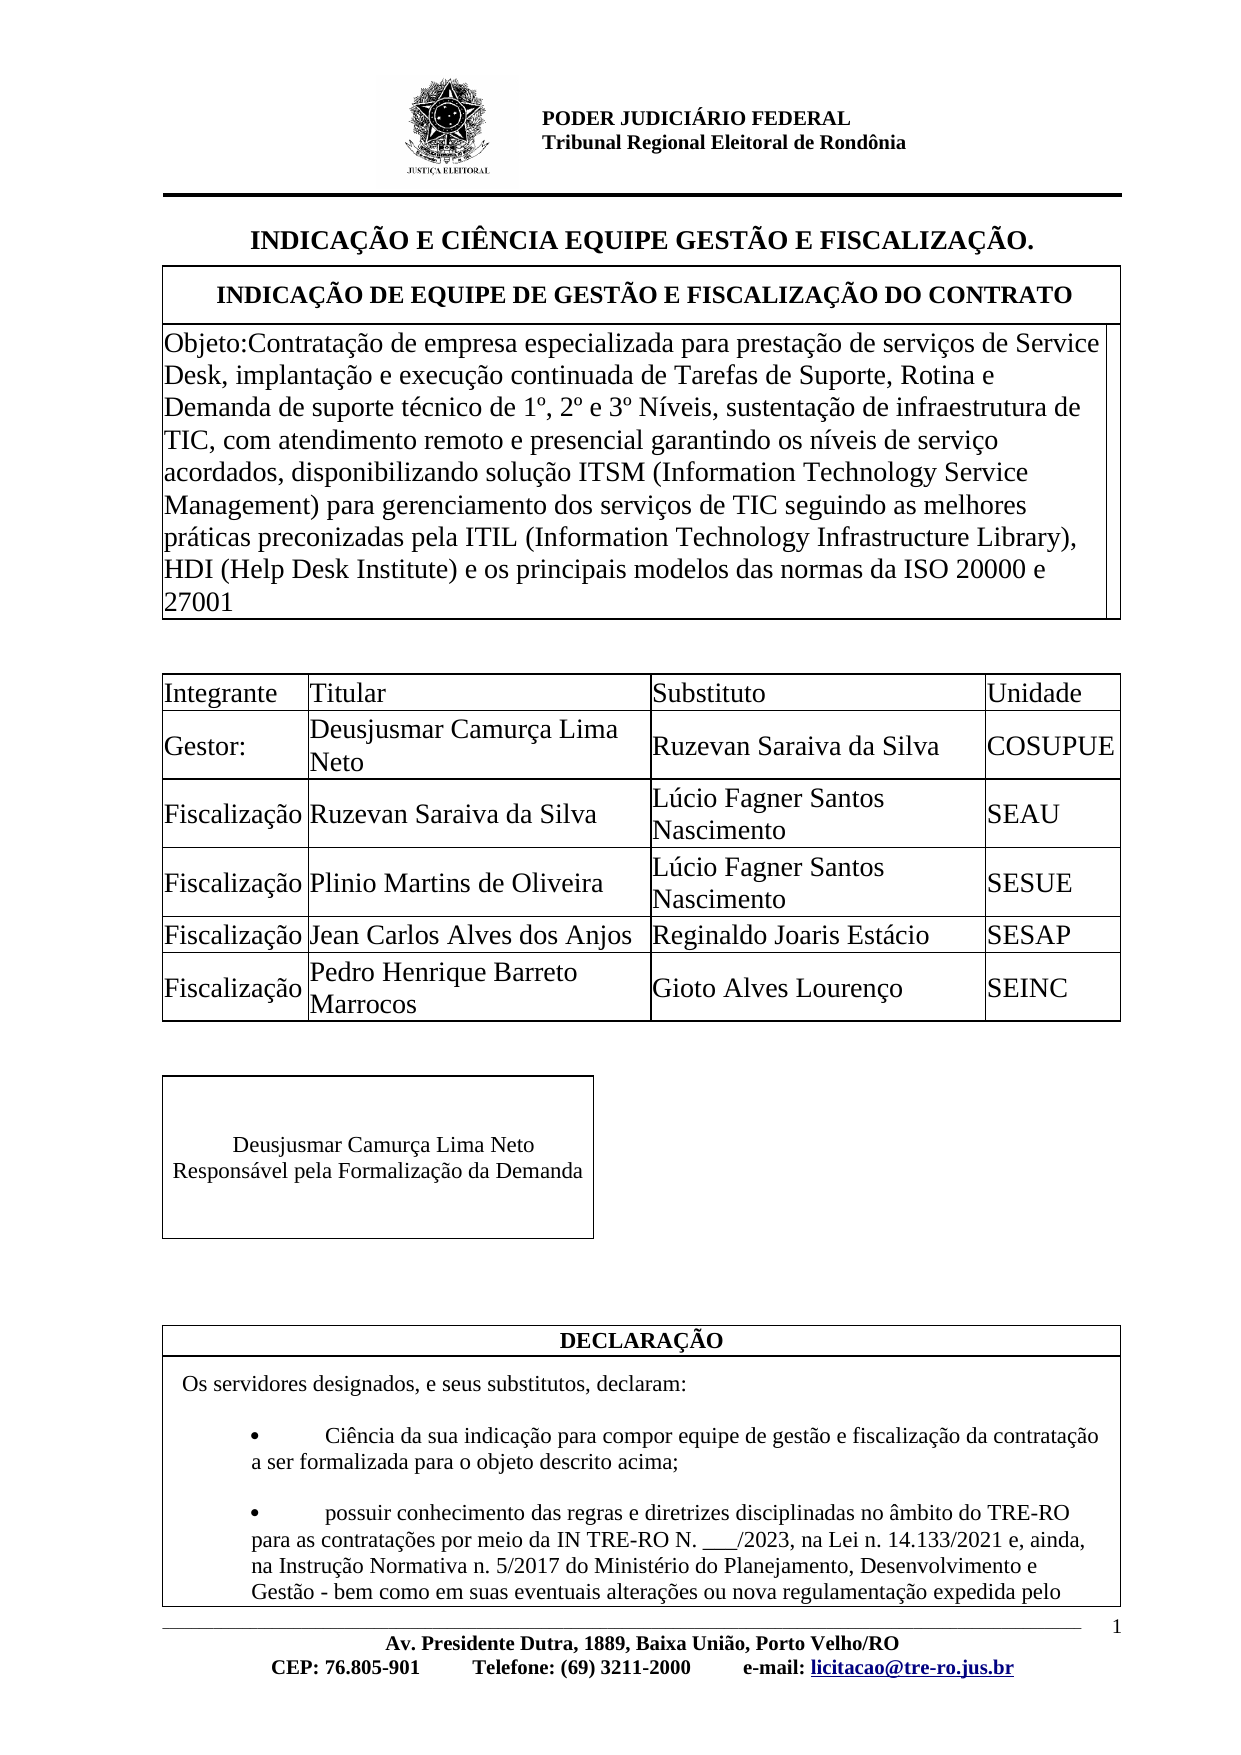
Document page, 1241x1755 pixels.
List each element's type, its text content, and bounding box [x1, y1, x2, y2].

table_cell Lúcio Fagner Santos Nascimento [652, 780, 985, 847]
table_header Integrante [163, 675, 308, 709]
table_header Unidade [986, 675, 1120, 709]
table_header Titular [309, 675, 650, 709]
table_cell Reginaldo Joaris Estácio [652, 917, 985, 952]
table_cell SEINC [986, 953, 1120, 1020]
table_header DECLARAÇÃO [163, 1326, 1120, 1355]
table_cell Gestor: [163, 711, 308, 778]
table_cell [1107, 325, 1120, 618]
table_cell SEAU [986, 780, 1120, 847]
table_cell Jean Carlos Alves dos Anjos [309, 917, 650, 952]
table_cell Pedro Henrique Barreto Marrocos [309, 953, 650, 1020]
table_cell Deusjusmar Camurça Lima Neto [309, 711, 650, 778]
table_cell Fiscalização [163, 953, 308, 1020]
table_header Substituto [652, 675, 985, 709]
table_cell COSUPUE [986, 711, 1120, 778]
table_cell Lúcio Fagner Santos Nascimento [652, 848, 985, 916]
table_header INDICAÇÃO DE EQUIPE DE GESTÃO E FISCALIZAÇÃO DO CONTRATO [163, 267, 1120, 323]
table_header Deusjusmar Camurça Lima Neto Responsável pela Formalização da Demanda [163, 1077, 593, 1237]
table_cell SESUE [986, 848, 1120, 916]
table_cell Ruzevan Saraiva da Silva [309, 780, 650, 847]
table_cell Objeto:Contratação de empresa especializada para prestação de serviços de Service Desk, implantação e execução continuada de Tarefas de Suporte, Rotina e Demanda de suporte técnico de 1º, 2º e 3º Níveis, sustentação de infraestrutura de TIC, com atendimento remoto e presencial garantindo os níveis de serviço acordados, disponibilizando solução ITSM (Information Technology Service Management) para gerenciamento dos serviços de TIC seguindo as melhores práticas preconizadas pela ITIL (Information Technology Infrastructure Library), HDI (Help Desk Institute) e os principais modelos das normas da ISO 20000 e 27001 [163, 325, 1106, 618]
table_cell Fiscalização [163, 780, 308, 847]
table_cell Fiscalização [163, 917, 308, 952]
text INDICAÇÃO E CIÊNCIA EQUIPE GESTÃO E FISCALIZAÇÃO. [162, 224, 1122, 255]
table_cell Os servidores designados, e seus substitutos, declaram: Ciência da sua indicação para compor equipe de gestão e fiscalização da contratação a ser formalizada para o objeto descrito acima; possuir conhecimento das regras e diretrizes disciplinadas no âmbito do TRE-RO para as contratações por meio da IN TRE-RO N. ___/2023, na Lei n. 14.133/2021 e, ainda, na Instrução Normativa n. 5/2017 do Ministério do Planejamento, Desenvolvimento e Gestão - bem como em suas eventuais alterações ou nova regulamentação expedida pelo Poder Executivo. Compreender que suas funções englobam aferir o cumprimento dos resultados previstos pela Administração para os produtos/serviços contratados, verificar a regularidade das obrigações previdenciárias, fiscais e trabalhistas, quando for o caso, bem como prestar apoio à instrução processual, dentre outras; Ciência de que suas atribuições na presente contratação permanecerão até o final da vigência de quaisquer serviços ou obrigações acessórias da contratada, independente da vigência contratual; Que comunicarão eventuais impedimentos após a assinatura do contrato. [163, 1357, 1120, 1606]
table_cell Gioto Alves Lourenço [652, 953, 985, 1020]
table_cell SESAP [986, 917, 1120, 952]
table_cell Fiscalização [163, 848, 308, 916]
table_cell Plinio Martins de Oliveira [309, 848, 650, 916]
table_cell Ruzevan Saraiva da Silva [652, 711, 985, 778]
